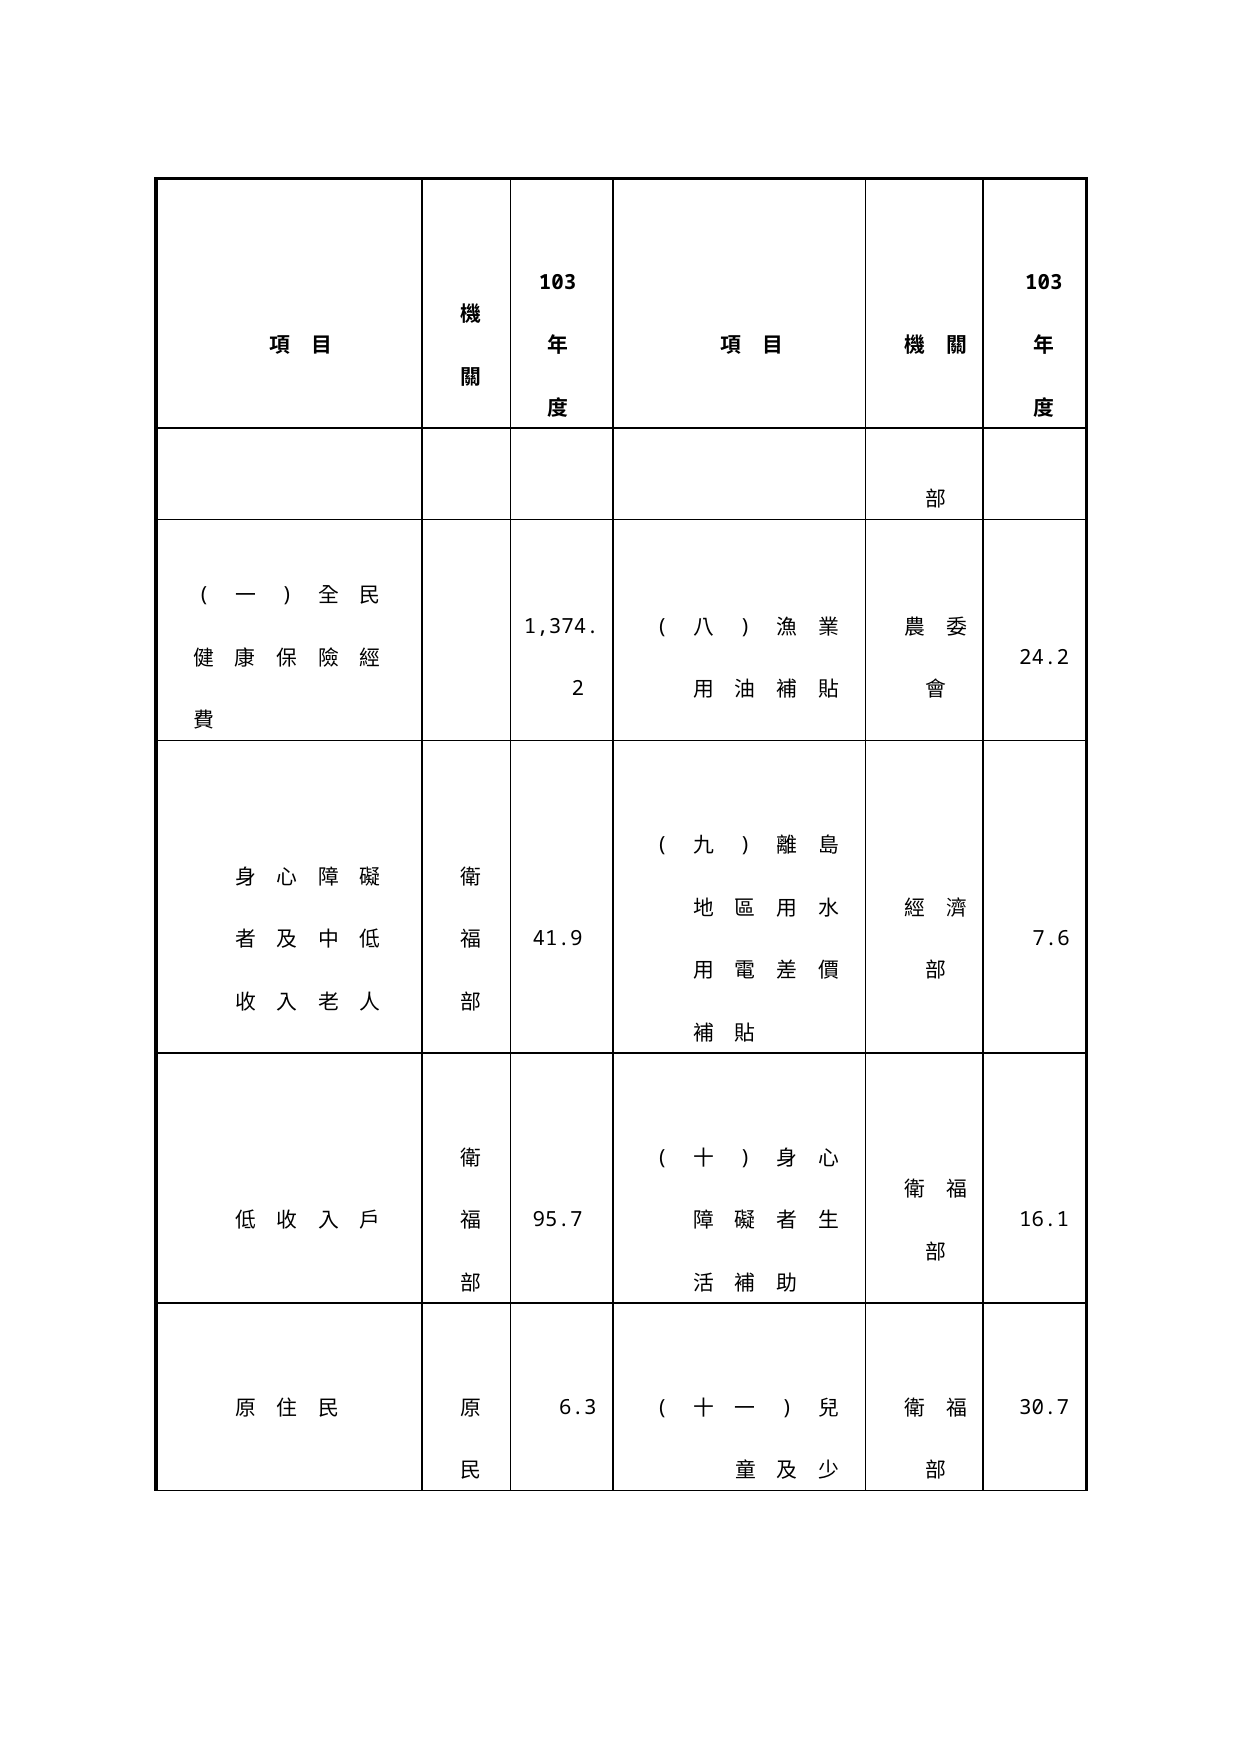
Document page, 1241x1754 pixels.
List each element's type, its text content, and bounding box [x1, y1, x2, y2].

table_cell 1,374.2 [511, 520, 612, 740]
table_cell [984, 429, 1085, 518]
table_header 103年度 [511, 180, 612, 427]
table_cell 16.1 [984, 1054, 1085, 1302]
table_cell 衛福部 [423, 741, 510, 1052]
table_cell [423, 429, 510, 518]
table_header 103年度 [984, 180, 1085, 427]
table_cell (九)離島地區用水用電差價補貼 [614, 741, 865, 1052]
table_header 項目 [614, 180, 865, 427]
table_cell 6.3 [511, 1304, 612, 1490]
table_header 機關 [866, 180, 982, 427]
table_header 機關 [423, 180, 510, 427]
table_cell [158, 429, 421, 518]
table_cell (一)全民健康保險經費 [158, 520, 421, 740]
table_cell 衛福部 [866, 1054, 982, 1302]
table_cell 原民 [423, 1304, 510, 1490]
table_cell 低收入戶 [158, 1054, 421, 1302]
table_cell 原住民 [158, 1304, 421, 1490]
table_cell 衛福部 [423, 1054, 510, 1302]
table_cell 7.6 [984, 741, 1085, 1052]
table_cell (十一)兒童及少 [614, 1304, 865, 1490]
table_cell 農委會 [866, 520, 982, 740]
table_cell (八)漁業用油補貼 [614, 520, 865, 740]
table_cell 95.7 [511, 1054, 612, 1302]
table_cell (十)身心障礙者生活補助 [614, 1054, 865, 1302]
table_cell 24.2 [984, 520, 1085, 740]
table_cell 41.9 [511, 741, 612, 1052]
table_cell 衛福部 [866, 1304, 982, 1490]
table_cell [423, 520, 510, 740]
table_cell [511, 429, 612, 518]
table_cell 30.7 [984, 1304, 1085, 1490]
table_header 項目 [158, 180, 421, 427]
table_cell 身心障礙者及中低收入老人 [158, 741, 421, 1052]
table_cell 經濟部 [866, 741, 982, 1052]
table_cell 部 [866, 429, 982, 518]
table_cell [614, 429, 865, 518]
